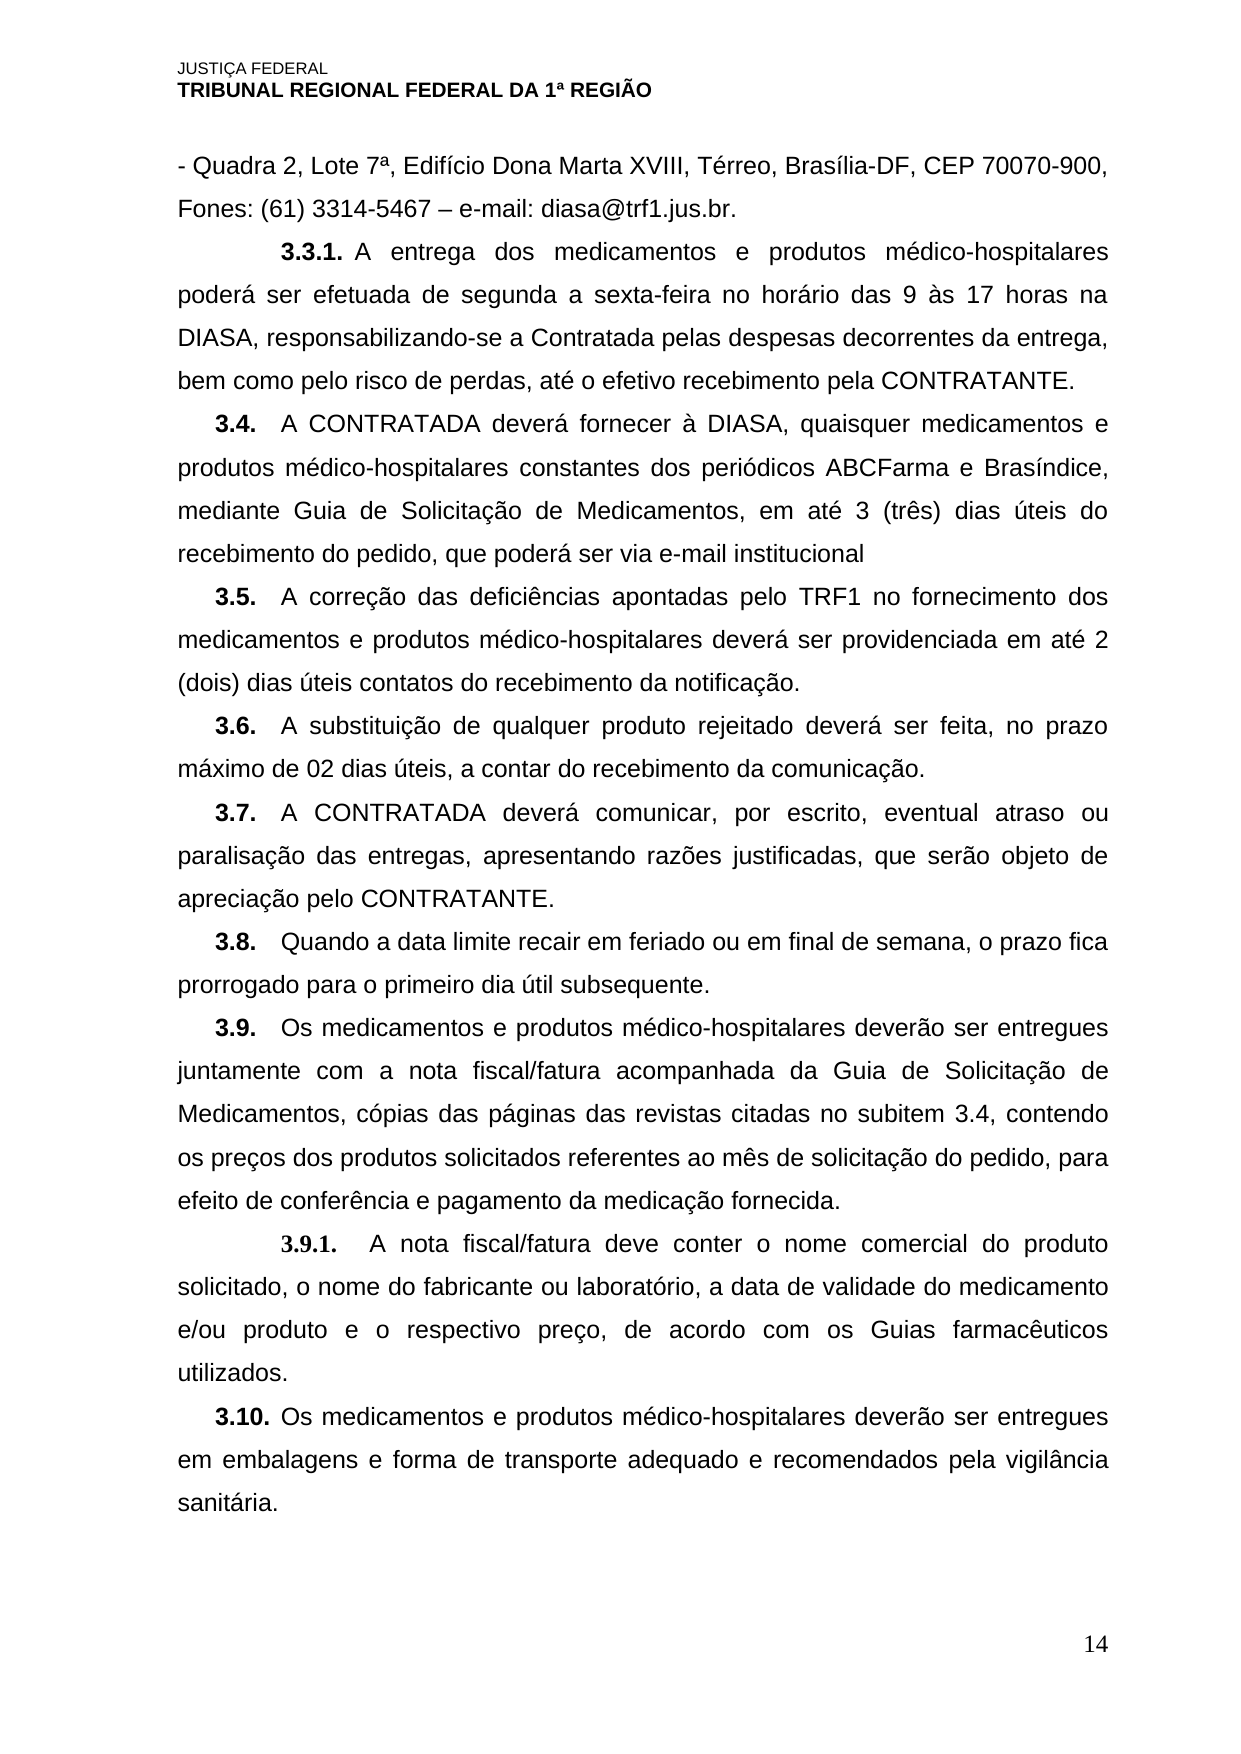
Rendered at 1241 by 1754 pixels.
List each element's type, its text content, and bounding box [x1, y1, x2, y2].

list A correção das deficiências apontadas pelo TRF1 no fornecimento dos medicamentos e produtos médico-hospitalares deverá ser providenciada em até 2 (dois) dias úteis contatos do recebimento da notificação. [177, 582, 1110, 697]
list - Quadra 2, Lote 7ª, Edifício Dona Marta XVIII, Térreo, Brasília-DF, CEP 70070-900, Fones: (61) 3314-5467 – e-mail: diasa@trf1.jus.br. [177, 151, 1110, 223]
list A CONTRATADA deverá fornecer à DIASA, quaisquer medicamentos e produtos médico-hospitalares constantes dos periódicos ABCFarma e Brasíndice, mediante Guia de Solicitação de Medicamentos, em até 3 (três) dias úteis do recebimento do pedido, que poderá ser via e-mail institucional [177, 409, 1110, 568]
list A CONTRATADA deverá comunicar, por escrito, eventual atraso ou paralisação das entregas, apresentando razões justificadas, que serão objeto de apreciação pelo CONTRATANTE. [177, 798, 1110, 913]
list A substituição de qualquer produto rejeitado deverá ser feita, no prazo máximo de 02 dias úteis, a contar do recebimento da comunicação. [177, 711, 1110, 783]
list Os medicamentos e produtos médico-hospitalares deverão ser entregues juntamente com a nota fiscal/fatura acompanhada da Guia de Solicitação de Medicamentos, cópias das páginas das revistas citadas no subitem 3.4, contendo os preços dos produtos solicitados referentes ao mês de solicitação do pedido, para efeito de conferência e pagamento da medicação fornecida. [177, 1013, 1110, 1214]
list A entrega dos medicamentos e produtos médico-hospitalares poderá ser efetuada de segunda a sexta-feira no horário das 9 às 17 horas na DIASA, responsabilizando-se a Contratada pelas despesas decorrentes da entrega, bem como pelo risco de perdas, até o efetivo recebimento pela CONTRATANTE. [177, 237, 1110, 395]
list A nota fiscal/fatura deve conter o nome comercial do produto solicitado, o nome do fabricante ou laboratório, a data de validade do medicamento e/ou produto e o respectivo preço, de acordo com os Guias farmacêuticos utilizados. [177, 1229, 1110, 1387]
list Quando a data limite recair em feriado ou em final de semana, o prazo fica prorrogado para o primeiro dia útil subsequente. [177, 927, 1110, 999]
list Os medicamentos e produtos médico-hospitalares deverão ser entregues em embalagens e forma de transporte adequado e recomendados pela vigilância sanitária. [177, 1401, 1110, 1516]
